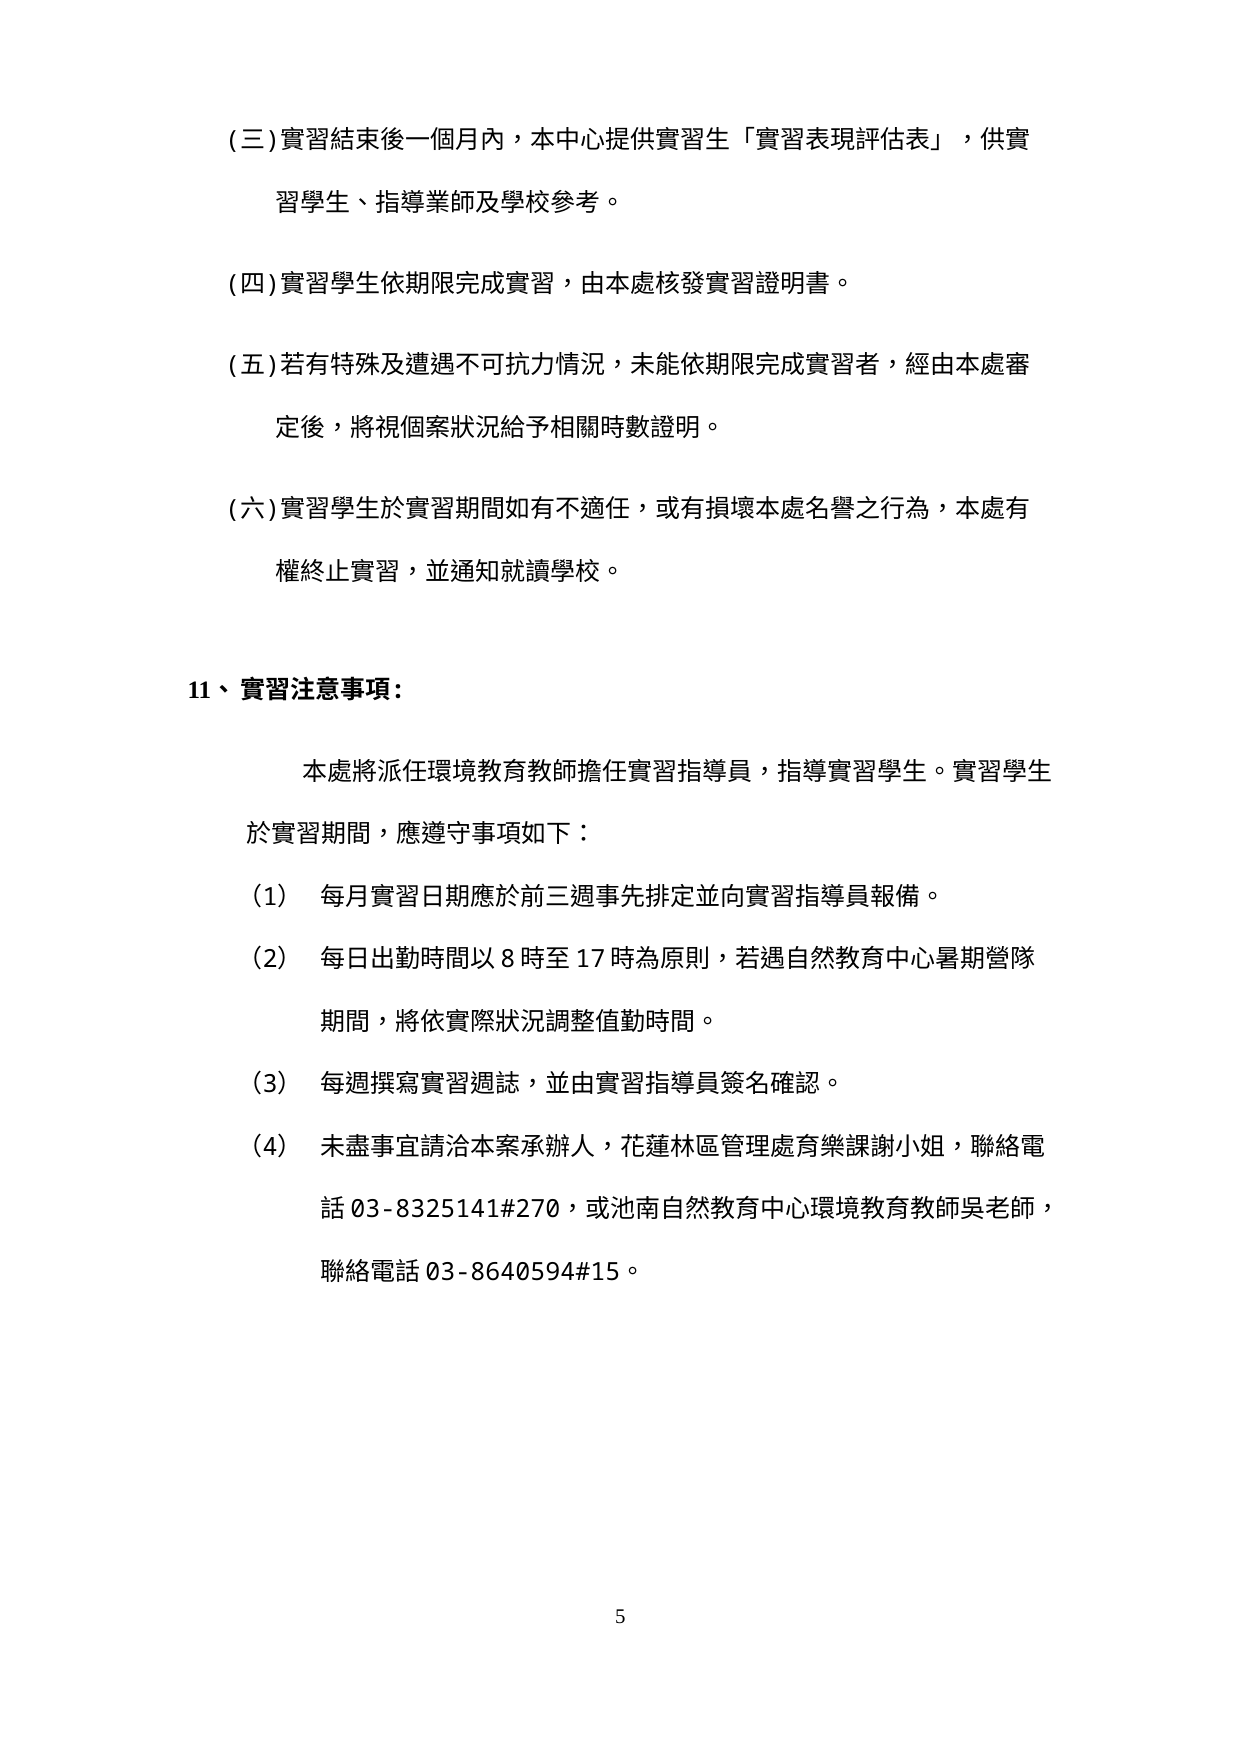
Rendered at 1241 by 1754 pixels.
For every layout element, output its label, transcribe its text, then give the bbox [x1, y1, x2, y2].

list 每月實習日期應於前三週事先排定並向實習指導員報備。 [237, 852, 1053, 915]
list 每日出勤時間以8時至17時為原則，若遇自然教育中心暑期營隊期間，將依實際狀況調整值勤時間。 [237, 915, 1053, 1040]
text (四)實習學生依期限完成實習，由本處核發實習證明書。 [225, 240, 1053, 302]
list 實習注意事項: [187, 646, 1053, 709]
text (三)實習結束後一個月內，本中心提供實習生「實習表現評估表」，供實習學生、指導業師及學校參考。 [225, 96, 1053, 221]
text 本處將派任環境教育教師擔任實習指導員，指導實習學生。實習學生於實習期間，應遵守事項如下： [246, 727, 1053, 852]
text (五)若有特殊及遭遇不可抗力情況，未能依期限完成實習者，經由本處審定後，將視個案狀況給予相關時數證明。 [225, 321, 1053, 446]
list 每週撰寫實習週誌，並由實習指導員簽名確認。 [237, 1040, 1053, 1102]
list 未盡事宜請洽本案承辦人，花蓮林區管理處育樂課謝小姐，聯絡電話03-8325141#270，或池南自然教育中心環境教育教師吳老師，聯絡電話03-8640594#15。 [237, 1102, 1053, 1290]
text (六)實習學生於實習期間如有不適任，或有損壞本處名譽之行為，本處有權終止實習，並通知就讀學校。 [225, 465, 1053, 590]
